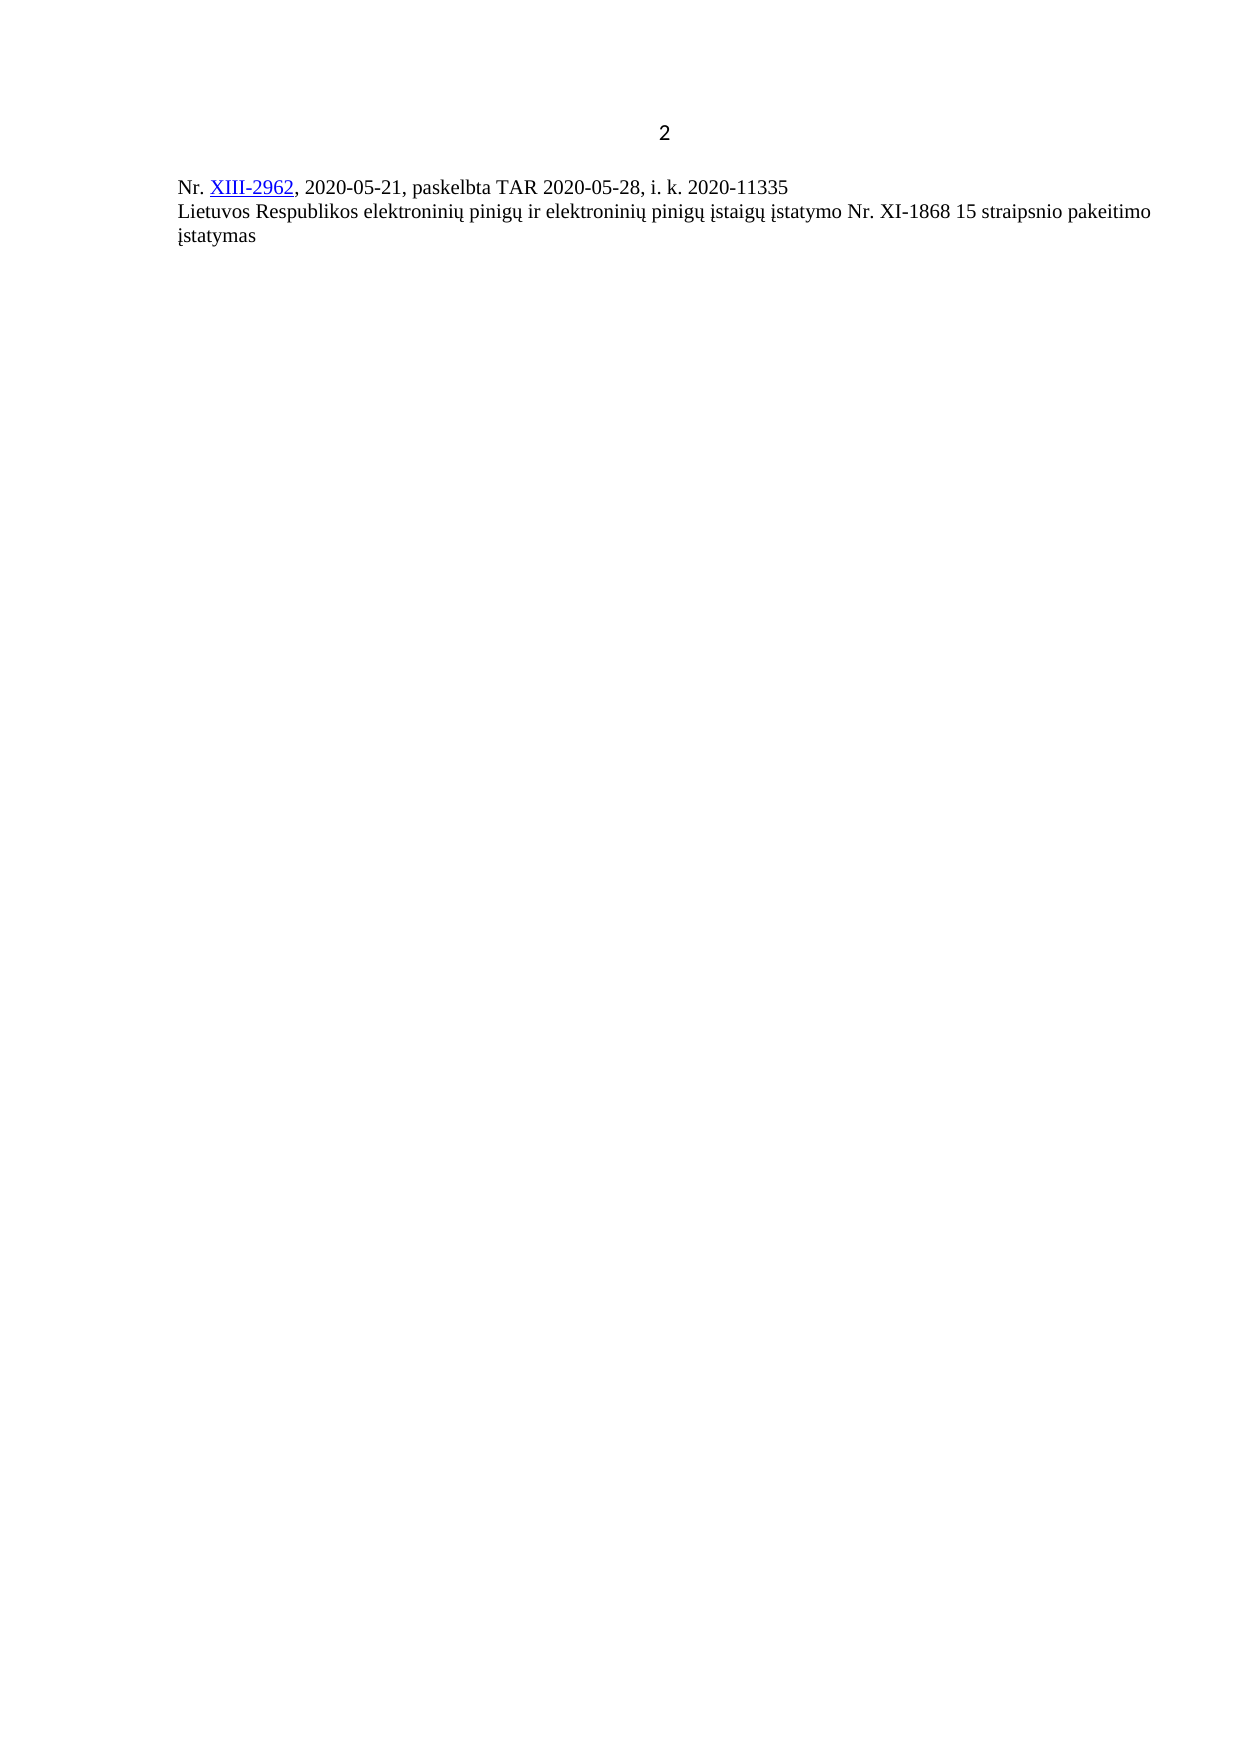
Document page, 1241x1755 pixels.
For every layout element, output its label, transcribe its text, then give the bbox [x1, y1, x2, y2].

text Nr. XIII-2962, 2020-05-21, paskelbta TAR 2020-05-28, i. k. 2020-11335 [177, 175, 1152, 199]
text Lietuvos Respublikos elektroninių pinigų ir elektroninių pinigų įstaigų įstatymo Nr. XI-1868 15 straipsnio pakeitimo įstatymas [177, 199, 1152, 247]
